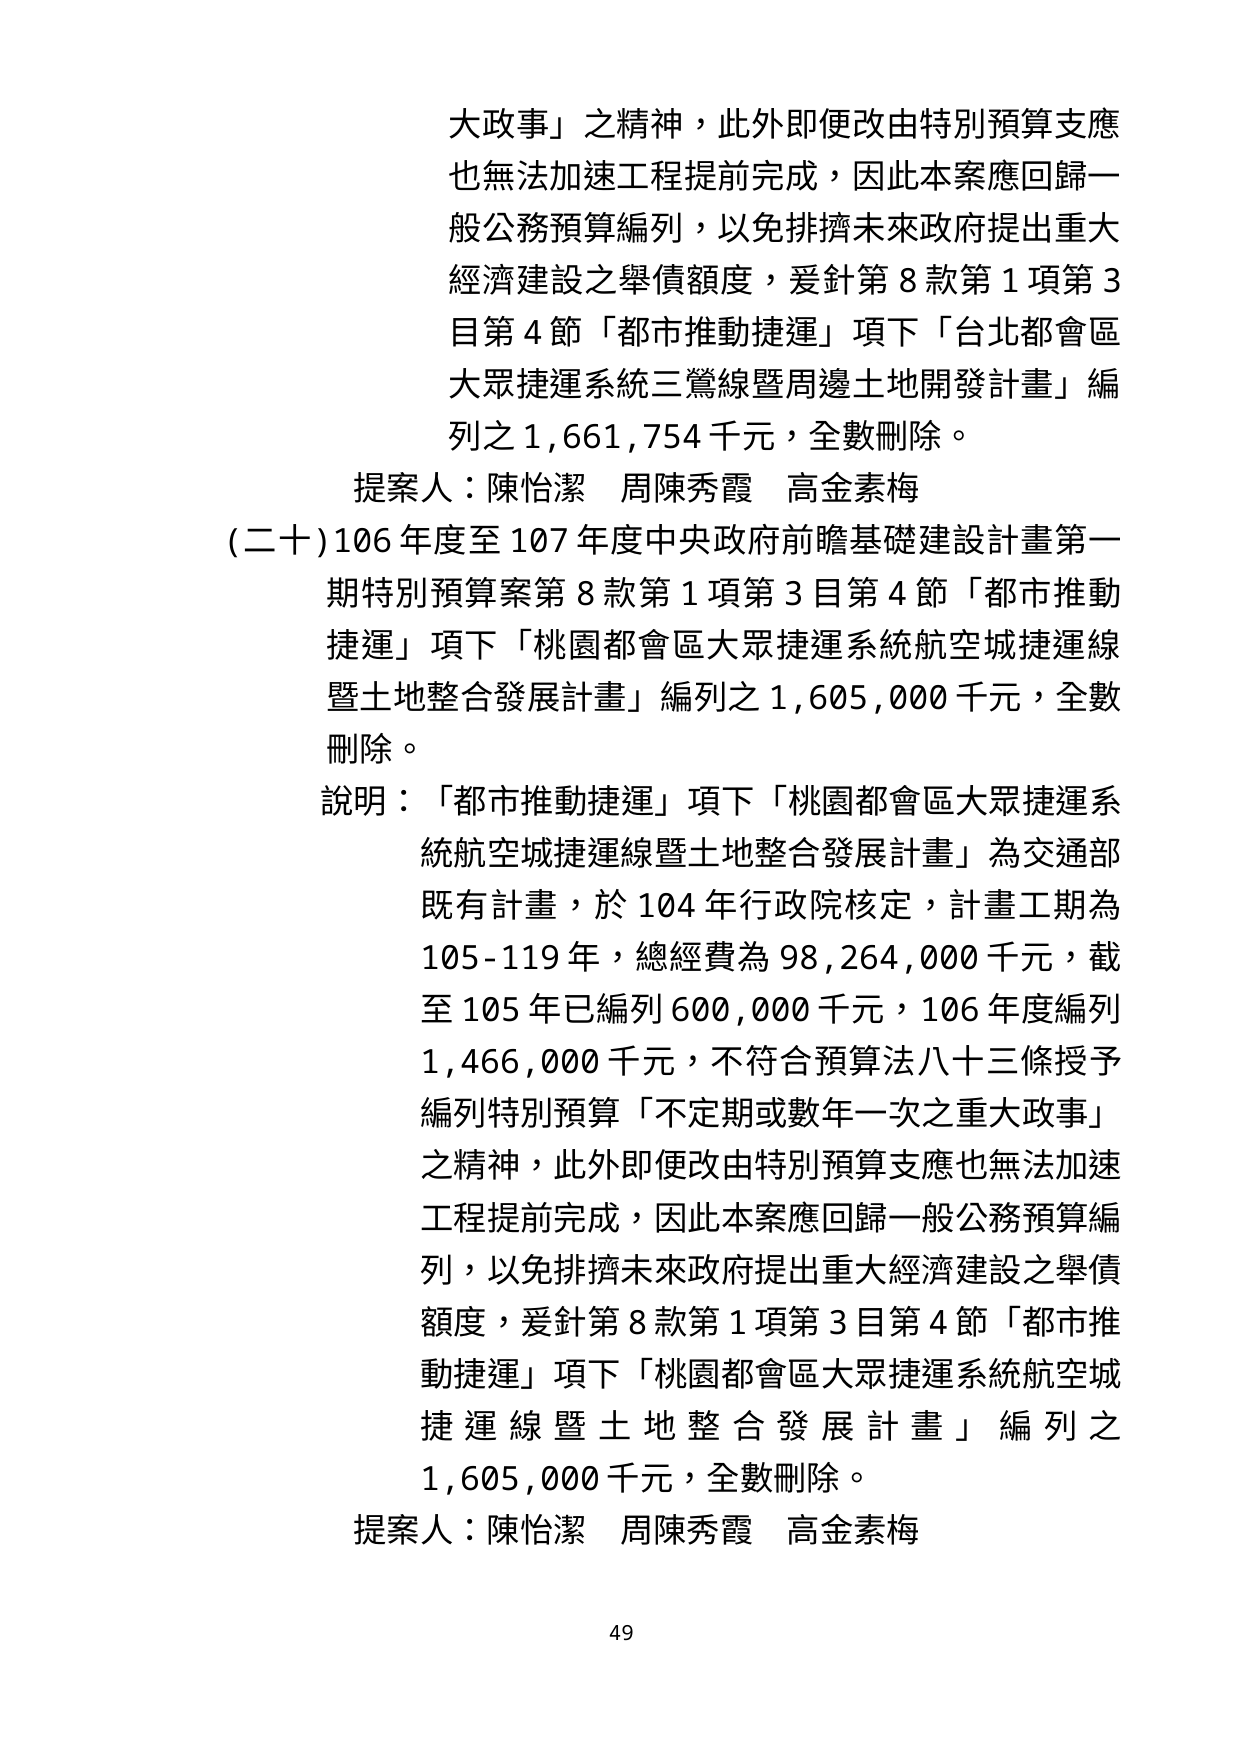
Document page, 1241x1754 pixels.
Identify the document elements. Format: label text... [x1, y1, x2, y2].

text 大政事」之精神，此外即便改由特別預算支應也無法加速工程提前完成，因此本案應回歸一般公務預算編列，以免排擠未來政府提出重大經濟建設之舉債額度，爰針第8款第1項第3目第4節「都市推動捷運」項下「台北都會區大眾捷運系統三鶯線暨周邊土地開發計畫」編列之1,661,754千元，全數刪除。 [315, 94, 1122, 459]
text 說明：「都市推動捷運」項下「桃園都會區大眾捷運系統航空城捷運線暨土地整合發展計畫」為交通部既有計畫，於104年行政院核定，計畫工期為105-119年，總經費為98,264,000千元，截至105年已編列600,000千元，106年度編列1,466,000千元，不符合預算法八十三條授予編列特別預算「不定期或數年一次之重大政事」之精神，此外即便改由特別預算支應也無法加速工程提前完成，因此本案應回歸一般公務預算編列，以免排擠未來政府提出重大經濟建設之舉債額度，爰針第8款第1項第3目第4節「都市推動捷運」項下「桃園都會區大眾捷運系統航空城捷運線暨土地整合發展計畫」編列之1,605,000千元，全數刪除。 [320, 772, 1122, 1501]
text (二十)106年度至107年度中央政府前瞻基礎建設計畫第一期特別預算案第8款第1項第3目第4節「都市推動捷運」項下「桃園都會區大眾捷運系統航空城捷運線暨土地整合發展計畫」編列之1,605,000千元，全數刪除。 [223, 511, 1122, 772]
text 提案人：陳怡潔 周陳秀霞 高金素梅 [353, 459, 1122, 511]
text 提案人：陳怡潔 周陳秀霞 高金素梅 [353, 1501, 1122, 1553]
